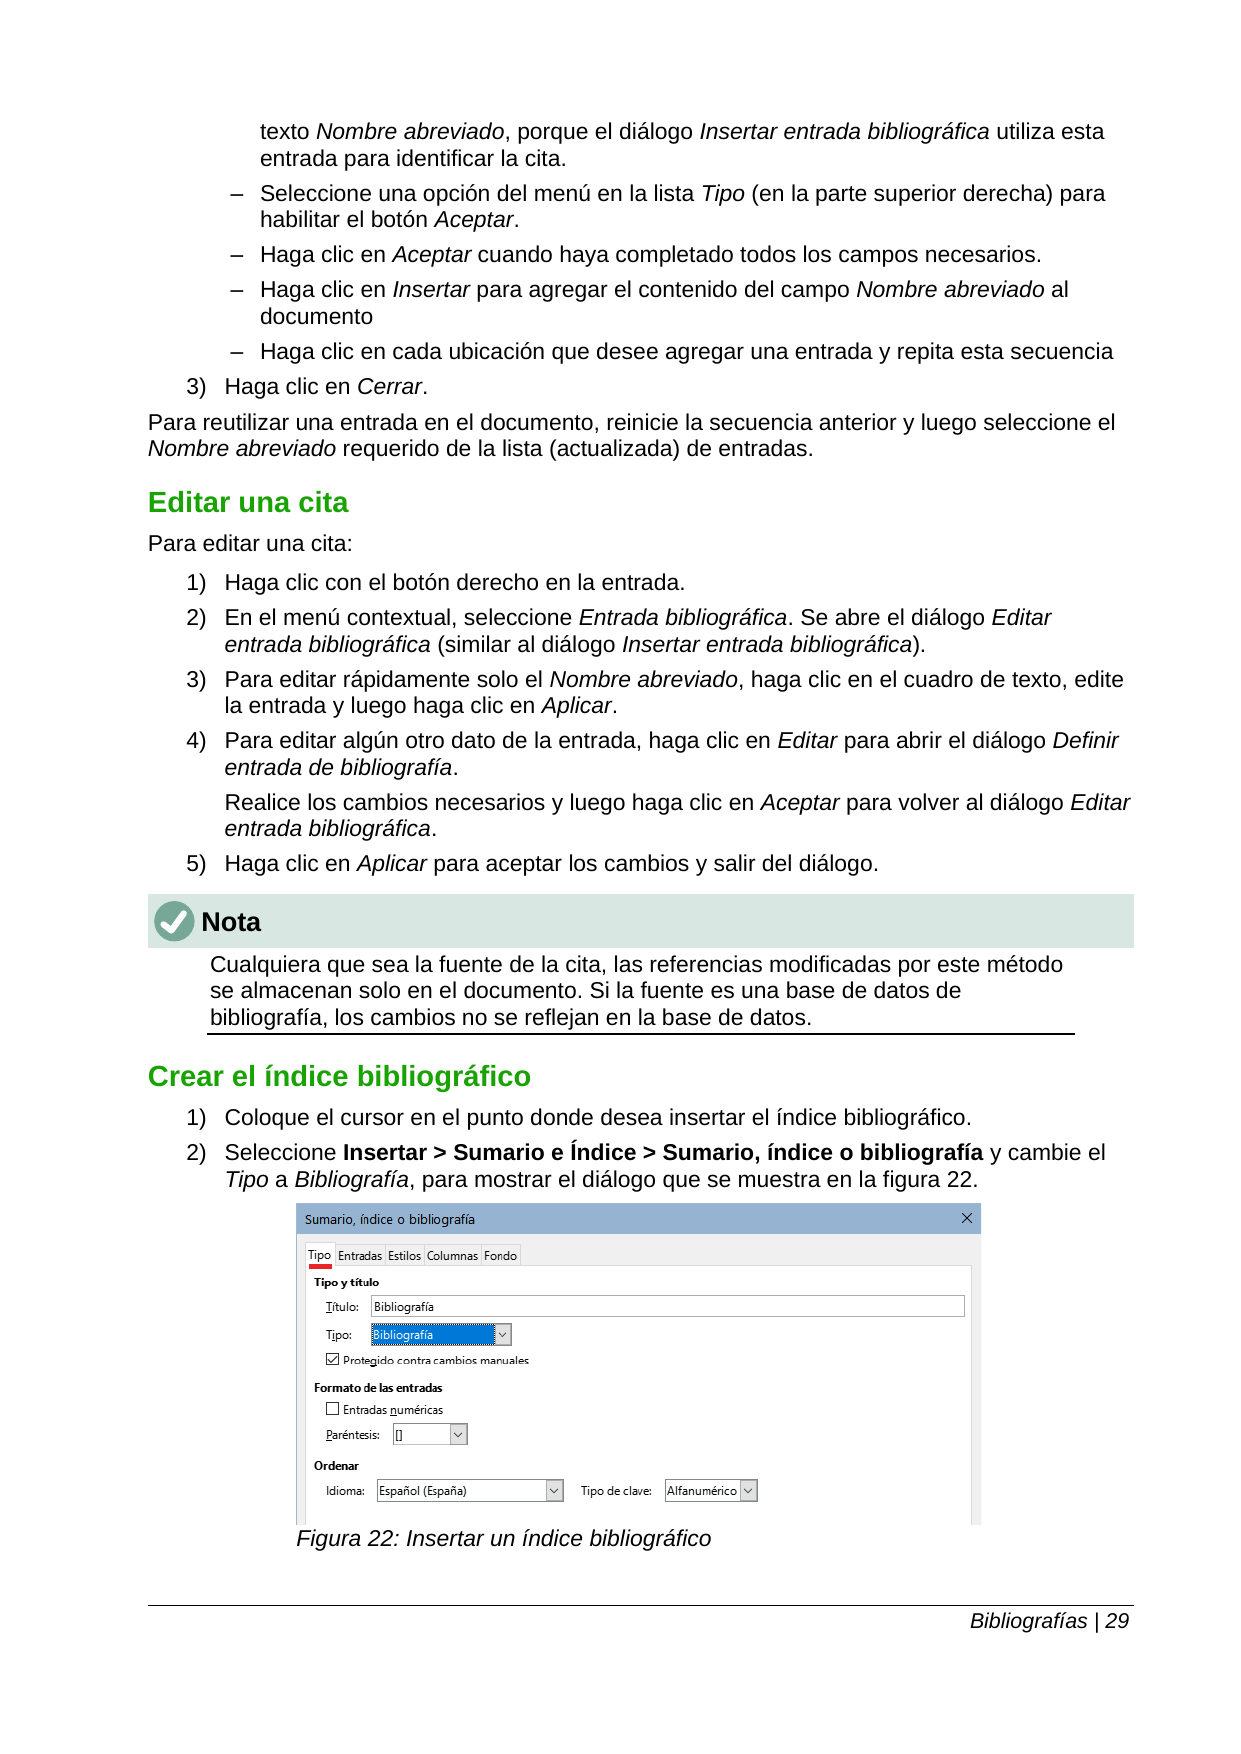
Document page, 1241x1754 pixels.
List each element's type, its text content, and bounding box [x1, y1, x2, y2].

list Haga clic con el botón derecho en la entrada. [207, 569, 1134, 595]
text Figura 22: Insertar un índice bibliográfico [296, 1204, 985, 1551]
list Haga clic en cada ubicación que desee agregar una entrada y repita esta secuencia [230, 338, 1134, 364]
list Coloque el cursor en el punto donde desea insertar el índice bibliográfico. [207, 1104, 1134, 1130]
subtitle Crear el índice bibliográfico [148, 1059, 1134, 1092]
list En el menú contextual, seleccione Entrada bibliográfica. Se abre el diálogo Editar entrada bibliográfica (similar al diálogo Insertar entrada bibliográfica). [207, 604, 1134, 657]
picture [296, 1203, 982, 1525]
text Cualquiera que sea la fuente de la cita, las referencias modificadas por este método se almacenan solo en el documento. Si la fuente es una base de datos de bibliografía, los cambios no se reflejan en la base de datos. [207, 948, 1075, 1033]
list texto Nombre abreviado, porque el diálogo Insertar entrada bibliográfica utiliza esta entrada para identificar la cita. [230, 118, 1134, 171]
list Haga clic en Aceptar cuando haya completado todos los campos necesarios. [230, 241, 1134, 268]
list Para editar rápidamente solo el Nombre abreviado, haga clic en el cuadro de texto, edite la entrada y luego haga clic en Aplicar. [207, 666, 1134, 718]
list Seleccione una opción del menú en la lista Tipo (en la parte superior derecha) para habilitar el botón Aceptar. [230, 180, 1134, 232]
subtitle Nota [148, 894, 1134, 948]
subtitle Editar una cita [148, 485, 1134, 518]
list Haga clic en Insertar para agregar el contenido del campo Nombre abreviado al documento [230, 276, 1134, 329]
text Para reutilizar una entrada en el documento, reinicie la secuencia anterior y luego seleccione el Nombre abreviado requerido de la lista (actualizada) de entradas. [148, 408, 1134, 461]
list Realice los cambios necesarios y luego haga clic en Aceptar para volver al diálogo Editar entrada bibliográfica. [207, 789, 1134, 842]
list Haga clic en Aplicar para aceptar los cambios y salir del diálogo. [207, 850, 1134, 877]
list Para editar una cita: [148, 530, 1134, 556]
list Haga clic en Cerrar. [207, 373, 1134, 399]
list Seleccione Insertar > Sumario e Índice > Sumario, índice o bibliografía y cambie el Tipo a Bibliografía, para mostrar el diálogo que se muestra en la figura 22. [207, 1139, 1134, 1192]
list Para editar algún otro dato de la entrada, haga clic en Editar para abrir el diálogo Definir entrada de bibliografía. [207, 727, 1134, 780]
